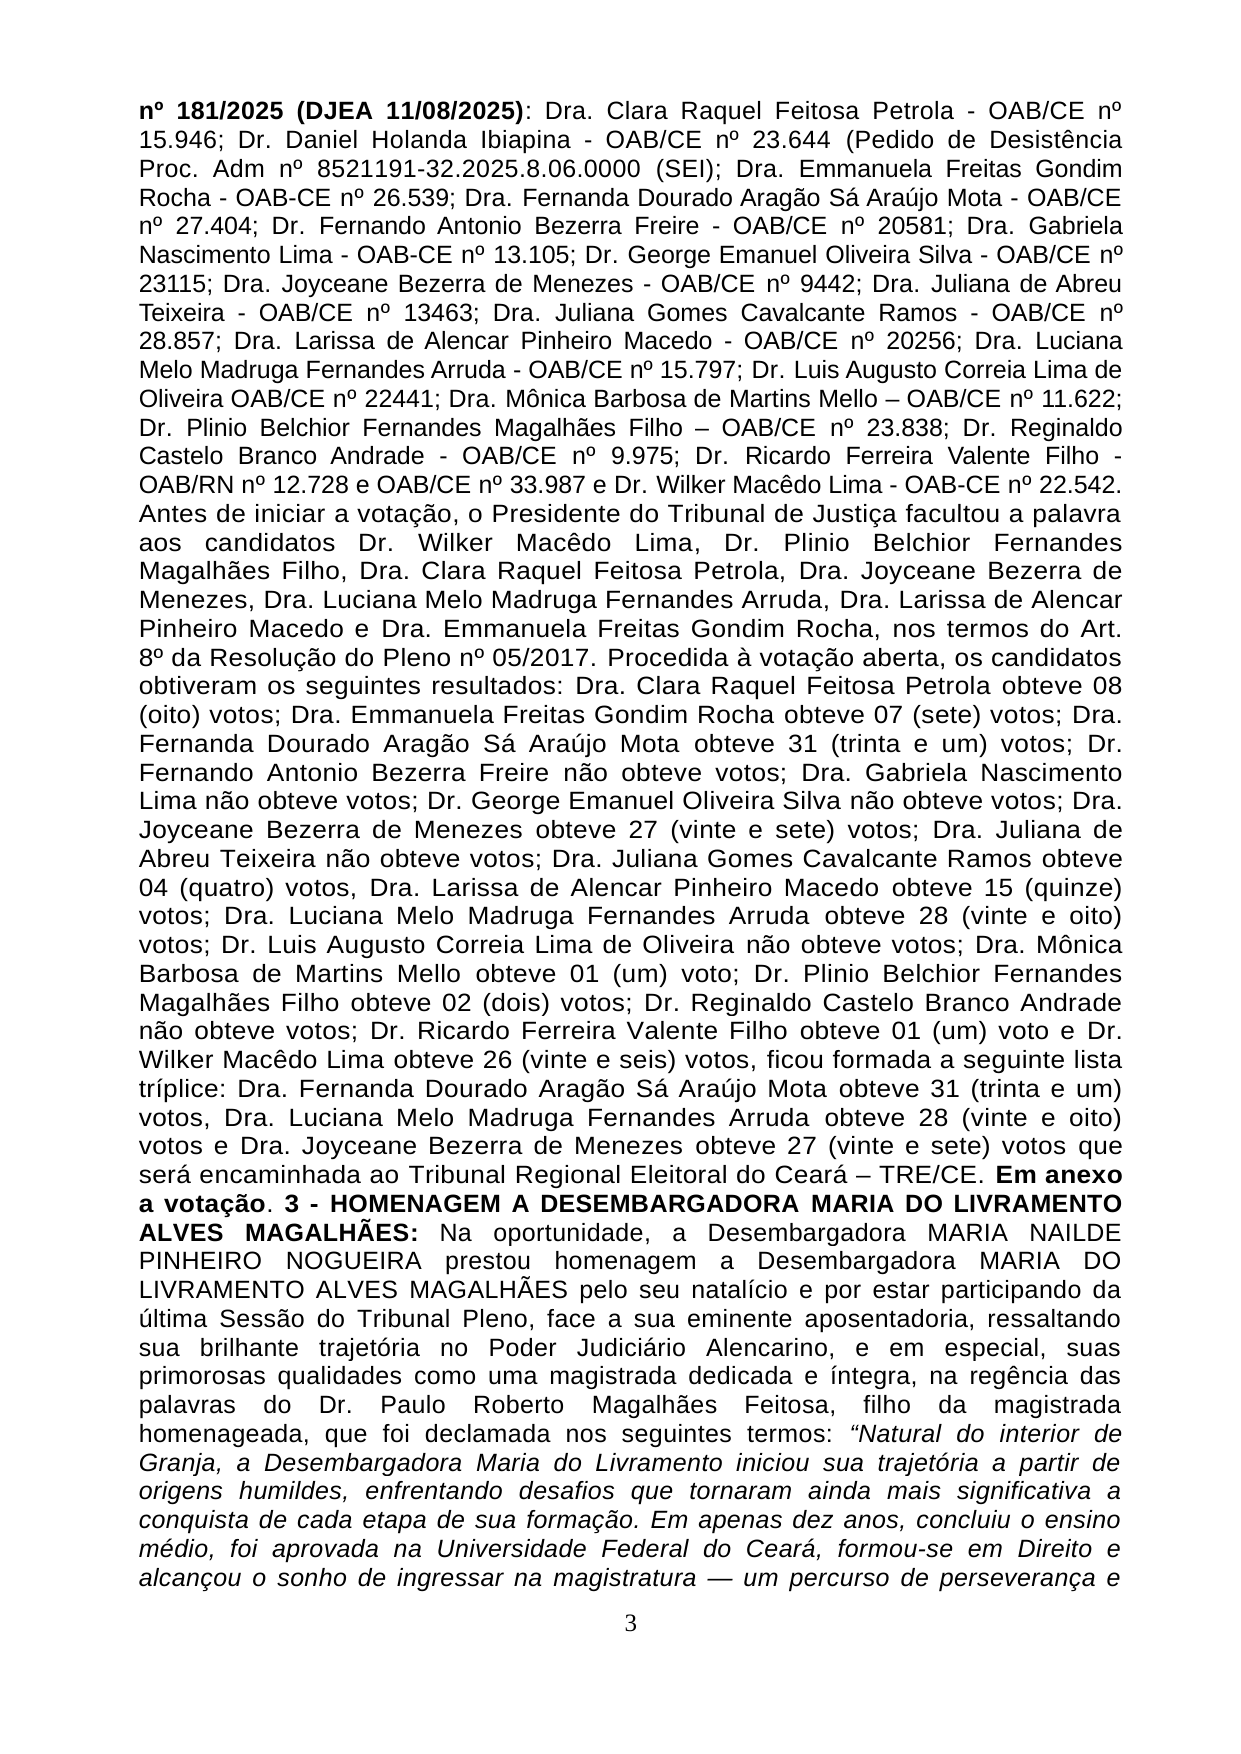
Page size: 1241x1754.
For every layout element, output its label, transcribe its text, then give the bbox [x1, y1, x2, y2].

text nº 181/2025 (DJEA 11/08/2025): Dra. Clara Raquel Feitosa Petrola - OAB/CE nº 15.946; Dr. Daniel Holanda Ibiapina - OAB/CE nº 23.644 (Pedido de Desistência Proc. Adm nº 8521191-32.2025.8.06.0000 (SEI); Dra. Emmanuela Freitas Gondim Rocha - OAB-CE nº 26.539; Dra. Fernanda Dourado Aragão Sá Araújo Mota - OAB/CE nº 27.404; Dr. Fernando Antonio Bezerra Freire - OAB/CE nº 20581; Dra. Gabriela Nascimento Lima - OAB-CE nº 13.105; Dr. George Emanuel Oliveira Silva - OAB/CE nº 23115; Dra. Joyceane Bezerra de Menezes - OAB/CE nº 9442; Dra. Juliana de Abreu Teixeira - OAB/CE nº 13463; Dra. Juliana Gomes Cavalcante Ramos - OAB/CE nº 28.857; Dra. Larissa de Alencar Pinheiro Macedo - OAB/CE nº 20256; Dra. Luciana Melo Madruga Fernandes Arruda - OAB/CE nº 15.797; Dr. Luis Augusto Correia Lima de Oliveira OAB/CE nº 22441; Dra. Mônica Barbosa de Martins Mello – OAB/CE nº 11.622; Dr. Plinio Belchior Fernandes Magalhães Filho – OAB/CE nº 23.838; Dr. Reginaldo Castelo Branco Andrade - OAB/CE nº 9.975; Dr. Ricardo Ferreira Valente Filho - OAB/RN nº 12.728 e OAB/CE nº 33.987 e Dr. Wilker Macêdo Lima - OAB-CE nº 22.542. Antes de iniciar a votação, o Presidente do Tribunal de Justiça facultou a palavra aos candidatos Dr. Wilker Macêdo Lima, Dr. Plinio Belchior Fernandes Magalhães Filho, Dra. Clara Raquel Feitosa Petrola, Dra. Joyceane Bezerra de Menezes, Dra. Luciana Melo Madruga Fernandes Arruda, Dra. Larissa de Alencar Pinheiro Macedo e Dra. Emmanuela Freitas Gondim Rocha, nos termos do Art. 8º da Resolução do Pleno nº 05/2017. Procedida à votação aberta, os candidatos obtiveram os seguintes resultados: Dra. Clara Raquel Feitosa Petrola obteve 08 (oito) votos; Dra. Emmanuela Freitas Gondim Rocha obteve 07 (sete) votos; Dra. Fernanda Dourado Aragão Sá Araújo Mota obteve 31 (trinta e um) votos; Dr. Fernando Antonio Bezerra Freire não obteve votos; Dra. Gabriela Nascimento Lima não obteve votos; Dr. George Emanuel Oliveira Silva não obteve votos; Dra. Joyceane Bezerra de Menezes obteve 27 (vinte e sete) votos; Dra. Juliana de Abreu Teixeira não obteve votos; Dra. Juliana Gomes Cavalcante Ramos obteve 04 (quatro) votos, Dra. Larissa de Alencar Pinheiro Macedo obteve 15 (quinze) votos; Dra. Luciana Melo Madruga Fernandes Arruda obteve 28 (vinte e oito) votos; Dr. Luis Augusto Correia Lima de Oliveira não obteve votos; Dra. Mônica Barbosa de Martins Mello obteve 01 (um) voto; Dr. Plinio Belchior Fernandes Magalhães Filho obteve 02 (dois) votos; Dr. Reginaldo Castelo Branco Andrade não obteve votos; Dr. Ricardo Ferreira Valente Filho obteve 01 (um) voto e Dr. Wilker Macêdo Lima obteve 26 (vinte e seis) votos, ficou formada a seguinte lista tríplice: Dra. Fernanda Dourado Aragão Sá Araújo Mota obteve 31 (trinta e um) votos, Dra. Luciana Melo Madruga Fernandes Arruda obteve 28 (vinte e oito) votos e Dra. Joyceane Bezerra de Menezes obteve 27 (vinte e sete) votos que será encaminhada ao Tribunal Regional Eleitoral do Ceará – TRE/CE. Em anexo a votação. 3 - HOMENAGEM A DESEMBARGADORA MARIA DO LIVRAMENTO ALVES MAGALHÃES: Na oportunidade, a Desembargadora MARIA NAILDE PINHEIRO NOGUEIRA prestou homenagem a Desembargadora MARIA DO LIVRAMENTO ALVES MAGALHÃES pelo seu natalício e por estar participando da última Sessão do Tribunal Pleno, face a sua eminente aposentadoria, ressaltando sua brilhante trajetória no Poder Judiciário Alencarino, e em especial, suas primorosas qualidades como uma magistrada dedicada e íntegra, na regência das palavras do Dr. Paulo Roberto Magalhães Feitosa, filho da magistrada homenageada, que foi declamada nos seguintes termos: “Natural do interior de Granja, a Desembargadora Maria do Livramento iniciou sua trajetória a partir de origens humildes, enfrentando desafios que tornaram ainda mais significativa a conquista de cada etapa de sua formação. Em apenas dez anos, concluiu o ensino médio, foi aprovada na Universidade Federal do Ceará, formou-se em Direito e alcançou o sonho de ingressar na magistratura — um percurso de perseverança e [138, 96, 1123, 1591]
